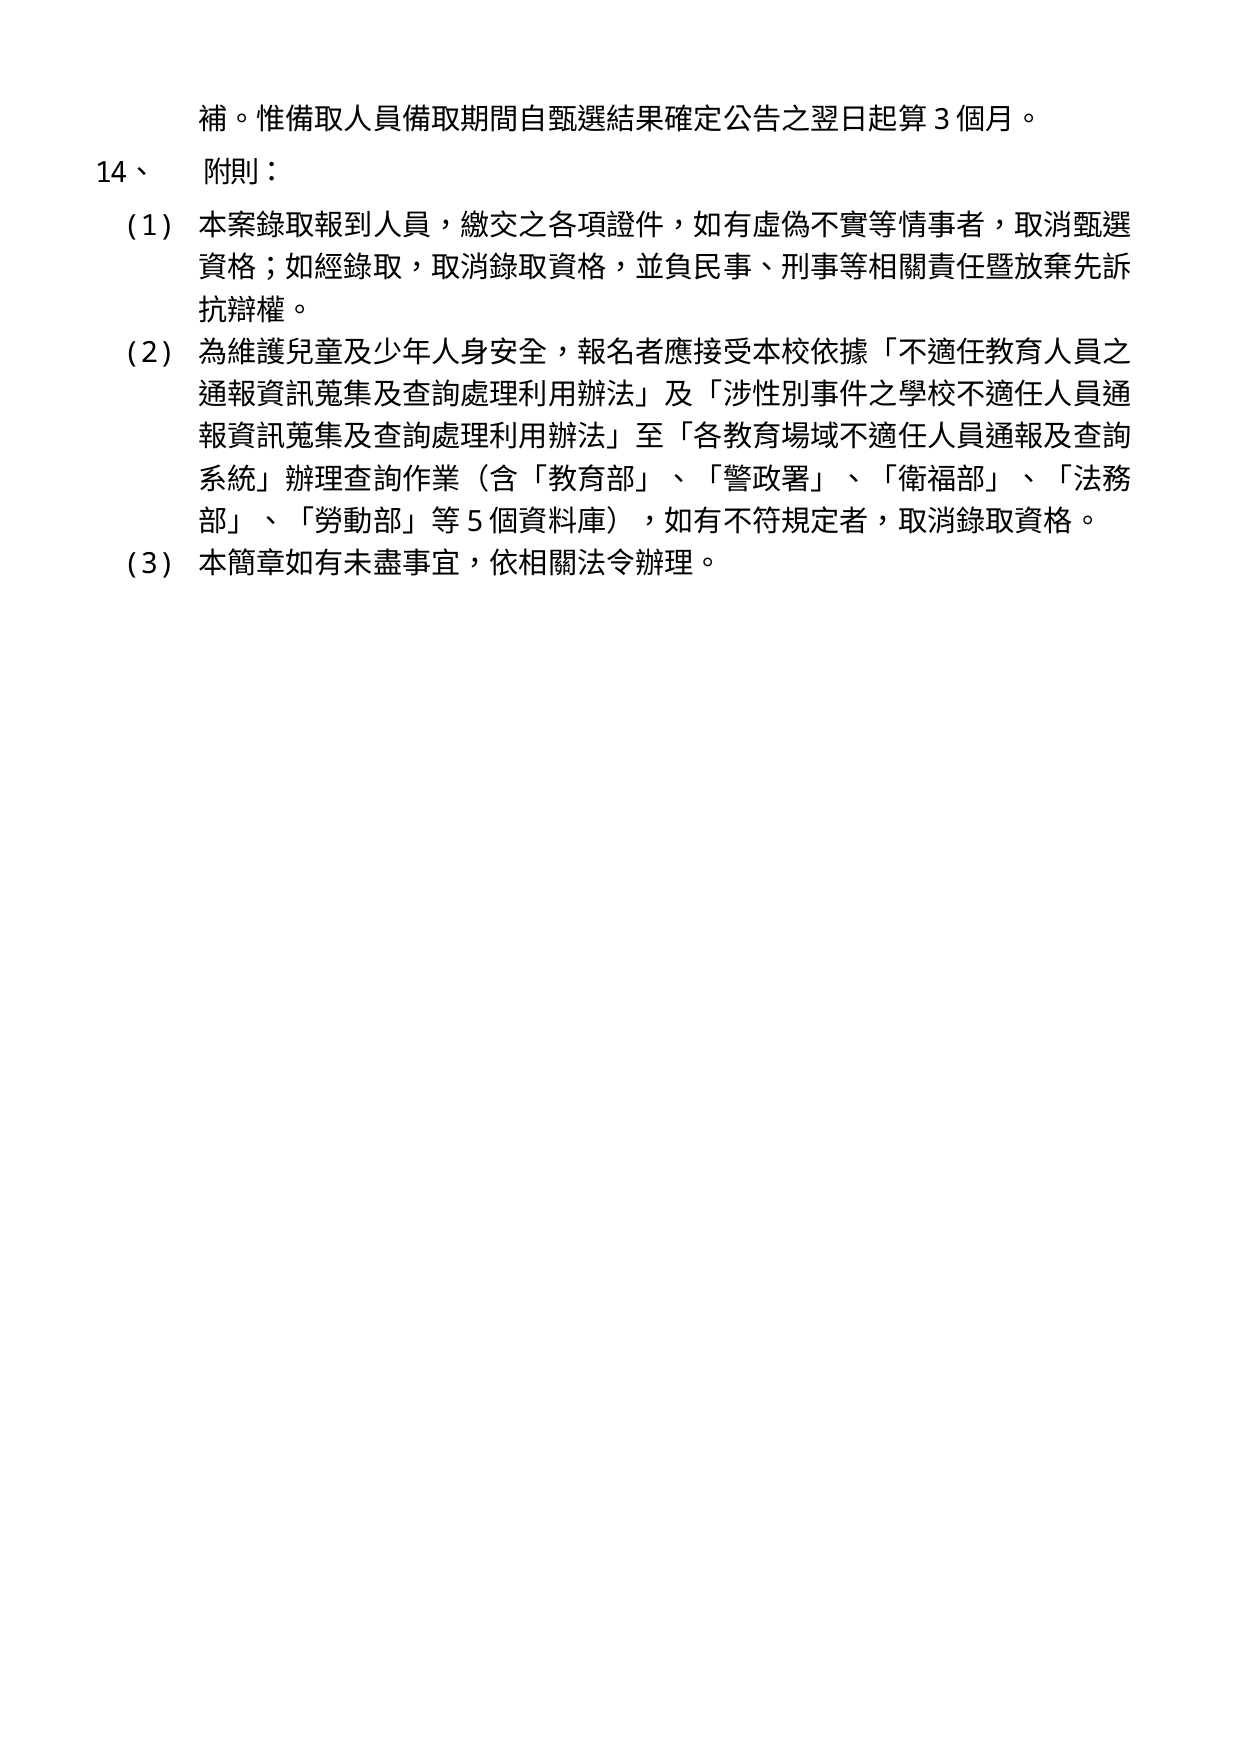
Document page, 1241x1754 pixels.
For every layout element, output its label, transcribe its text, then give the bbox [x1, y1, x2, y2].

list 附則： [94, 148, 1152, 191]
list 本案錄取報到人員，繳交之各項證件，如有虛偽不實等情事者，取消甄選資格；如經錄取，取消錄取資格，並負民事、刑事等相關責任暨放棄先訴抗辯權。 [123, 201, 1146, 328]
list 為維護兒童及少年人身安全，報名者應接受本校依據「不適任教育人員之通報資訊蒐集及查詢處理利用辦法」及「涉性別事件之學校不適任人員通報資訊蒐集及查詢處理利用辦法」至「各教育場域不適任人員通報及查詢系統」辦理查詢作業（含「教育部」、「警政署」、「衛福部」、「法務部」、「勞動部」等5個資料庫），如有不符規定者，取消錄取資格。 [123, 328, 1146, 540]
list 本簡章如有未盡事宜，依相關法令辦理。 [123, 540, 1146, 582]
list 補。惟備取人員備取期間自甄選結果確定公告之翌日起算3個月。 [123, 96, 1146, 138]
